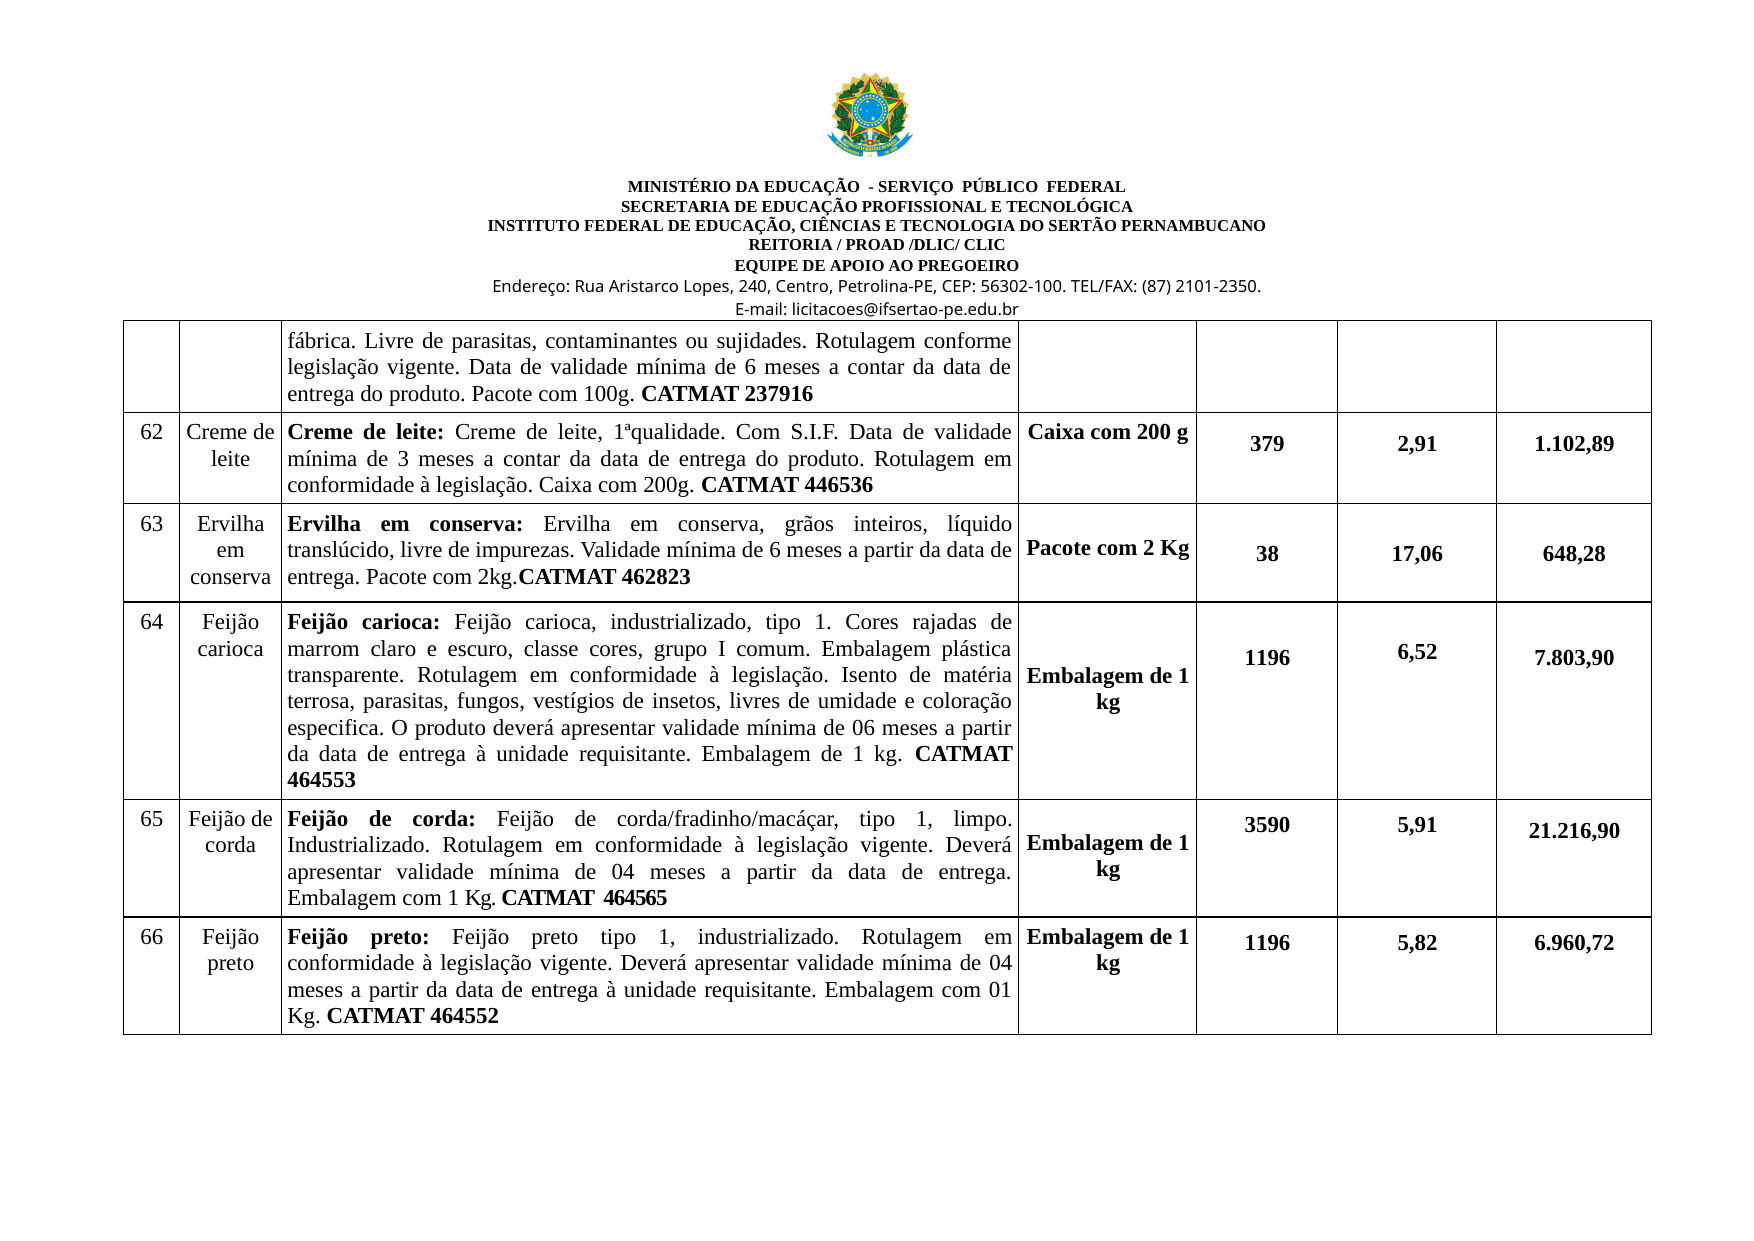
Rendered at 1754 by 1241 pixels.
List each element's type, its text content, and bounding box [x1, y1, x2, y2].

table_cell [1497, 321, 1651, 412]
table_cell 17,06 [1338, 504, 1496, 601]
table_cell Creme de leite [180, 413, 281, 503]
table_cell 379 [1197, 413, 1337, 503]
table_cell Feijão carioca: Feijão carioca, industrializado, tipo 1. Cores rajadas de marrom claro e escuro, classe cores, grupo I comum. Embalagem plástica transparente. Rotulagem em conformidade à legislação. Isento de matéria terrosa, parasitas, fungos, vestígios de insetos, livres de umidade e coloração especifica. O produto deverá apresentar validade mínima de 06 meses a partir da data de entrega à unidade requisitante. Embalagem de 1 kg. CATMAT 464553 [282, 603, 1018, 798]
table_cell Embalagem de 1 kg [1019, 918, 1196, 1034]
table_cell Embalagem de 1 kg [1019, 800, 1196, 916]
table_cell Ervilha em conserva [180, 504, 281, 601]
table_cell 1196 [1197, 603, 1337, 798]
table_cell fábrica. Livre de parasitas, contaminantes ou sujidades. Rotulagem conforme legislação vigente. Data de validade mínima de 6 meses a contar da data de entrega do produto. Pacote com 100g. CATMAT 237916 [282, 321, 1018, 412]
table_cell 6.960,72 [1497, 918, 1651, 1034]
table_cell [1197, 321, 1337, 412]
table_cell 38 [1197, 504, 1337, 601]
table_cell Feijão carioca [180, 603, 281, 798]
table_cell Feijão de corda [180, 800, 281, 916]
table_cell 1196 [1197, 918, 1337, 1034]
table_cell 1.102,89 [1497, 413, 1651, 503]
table_cell 63 [124, 504, 179, 601]
table_cell Ervilha em conserva: Ervilha em conserva, grãos inteiros, líquido translúcido, livre de impurezas. Validade mínima de 6 meses a partir da data de entrega. Pacote com 2kg.CATMAT 462823 [282, 504, 1018, 601]
table_cell 2,91 [1338, 413, 1496, 503]
table_cell 3590 [1197, 800, 1337, 916]
table_cell 62 [124, 413, 179, 503]
table_cell 21.216,90 [1497, 800, 1651, 916]
table_cell [1019, 321, 1196, 412]
table_cell [1338, 321, 1496, 412]
table_cell 64 [124, 603, 179, 798]
table_cell Feijão preto [180, 918, 281, 1034]
table_cell 6,52 [1338, 603, 1496, 798]
table_cell Pacote com 2 Kg [1019, 504, 1196, 601]
table_cell [124, 321, 179, 412]
table_cell [180, 321, 281, 412]
table_cell Embalagem de 1 kg [1019, 603, 1196, 798]
picture [827, 73, 913, 157]
table_cell 5,82 [1338, 918, 1496, 1034]
table_cell Feijão preto: Feijão preto tipo 1, industrializado. Rotulagem em conformidade à legislação vigente. Deverá apresentar validade mínima de 04 meses a partir da data de entrega à unidade requisitante. Embalagem com 01 Kg. CATMAT 464552 [282, 918, 1018, 1034]
table_cell 66 [124, 918, 179, 1034]
table_cell 7.803,90 [1497, 603, 1651, 798]
table_cell Creme de leite: Creme de leite, 1ªqualidade. Com S.I.F. Data de validade mínima de 3 meses a contar da data de entrega do produto. Rotulagem em conformidade à legislação. Caixa com 200g. CATMAT 446536 [282, 413, 1018, 503]
table_cell Feijão de corda: Feijão de corda/fradinho/macáçar, tipo 1, limpo. Industrializado. Rotulagem em conformidade à legislação vigente. Deverá apresentar validade mínima de 04 meses a partir da data de entrega. Embalagem com 1 Kg. CATMAT 464565 [282, 800, 1018, 916]
table_cell 65 [124, 800, 179, 916]
table_cell 648,28 [1497, 504, 1651, 601]
table_cell 5,91 [1338, 800, 1496, 916]
table_cell Caixa com 200 g [1019, 413, 1196, 503]
